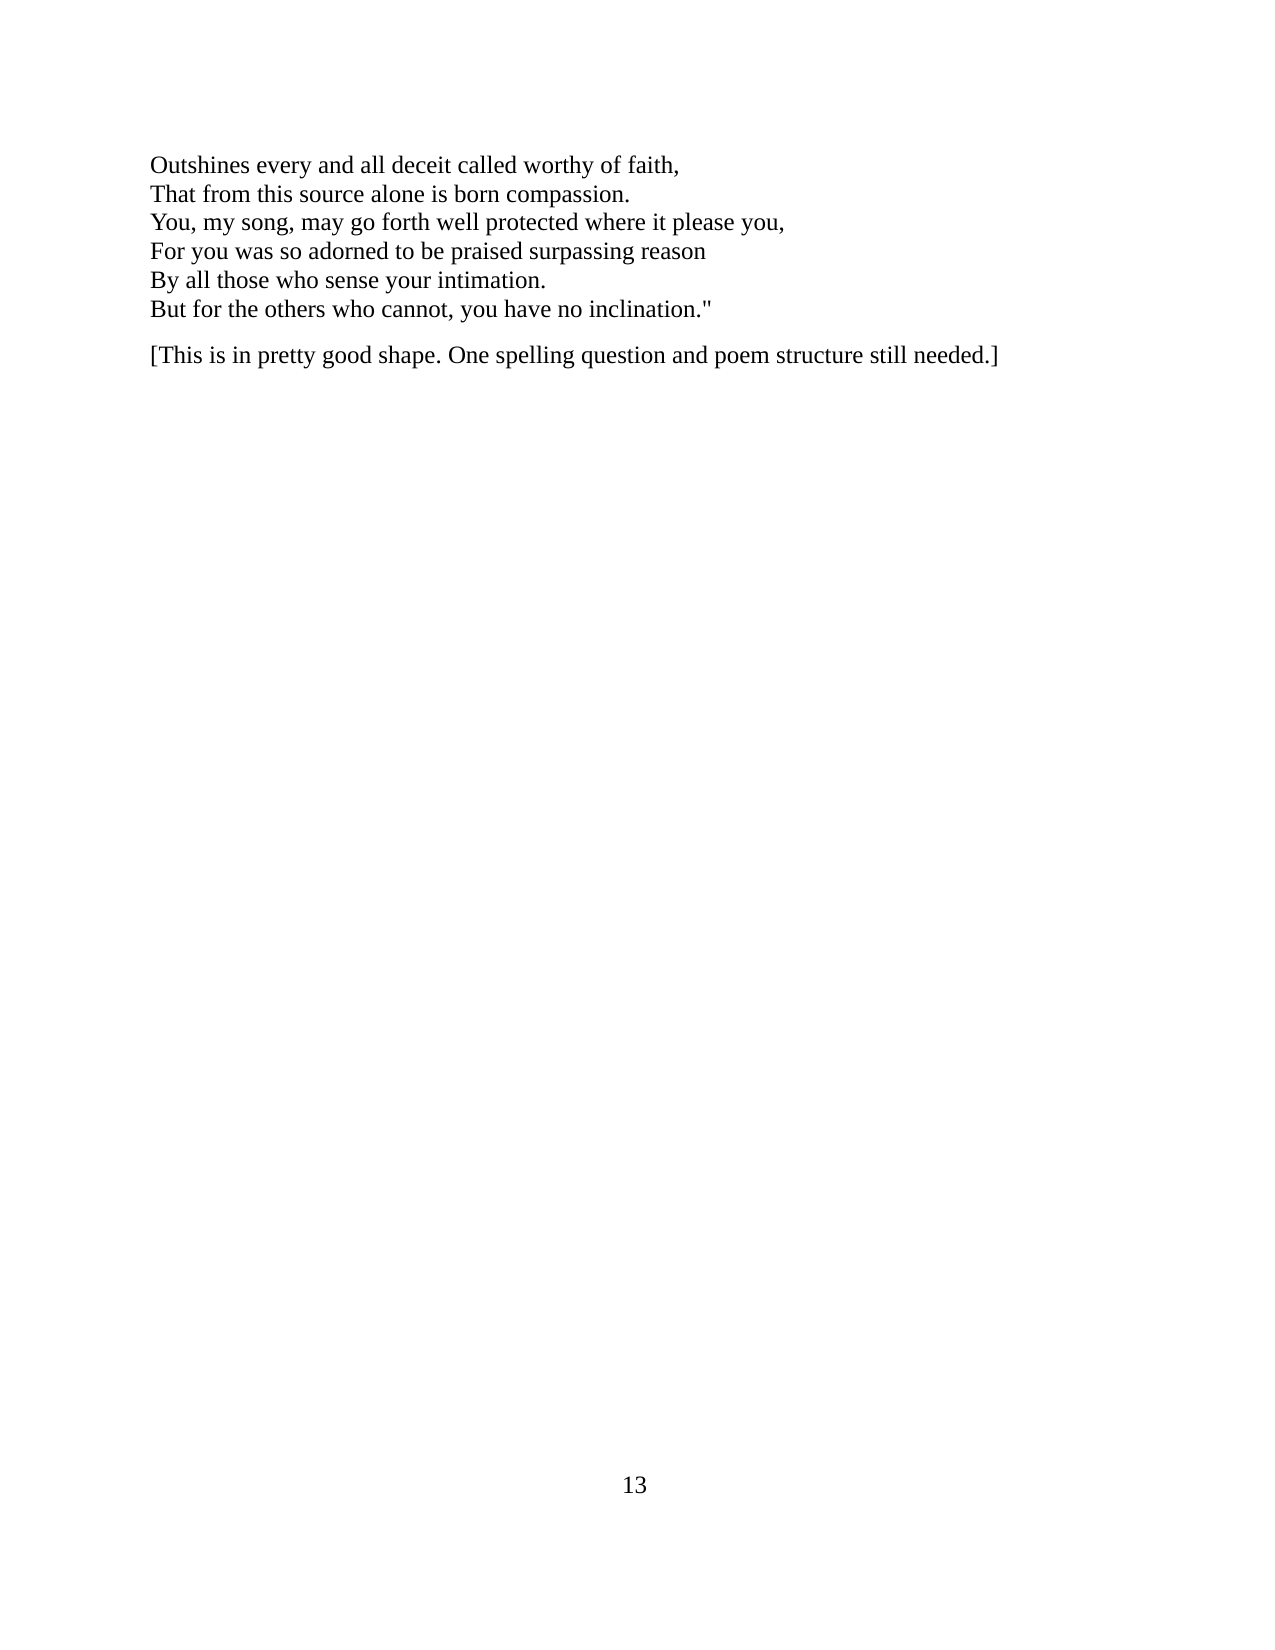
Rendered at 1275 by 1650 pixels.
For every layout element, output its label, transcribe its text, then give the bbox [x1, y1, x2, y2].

text [This is in pretty good shape. One spelling question and poem structure still needed.] [150, 340, 1125, 369]
text Outshines every and all deceit called worthy of faith, That from this source alone is born compassion. You, my song, may go forth well protected where it please you, For you was so adorned to be praised surpassing reason By all those who sense your intimation. But for the others who cannot, you have no inclination." [150, 150, 1125, 322]
